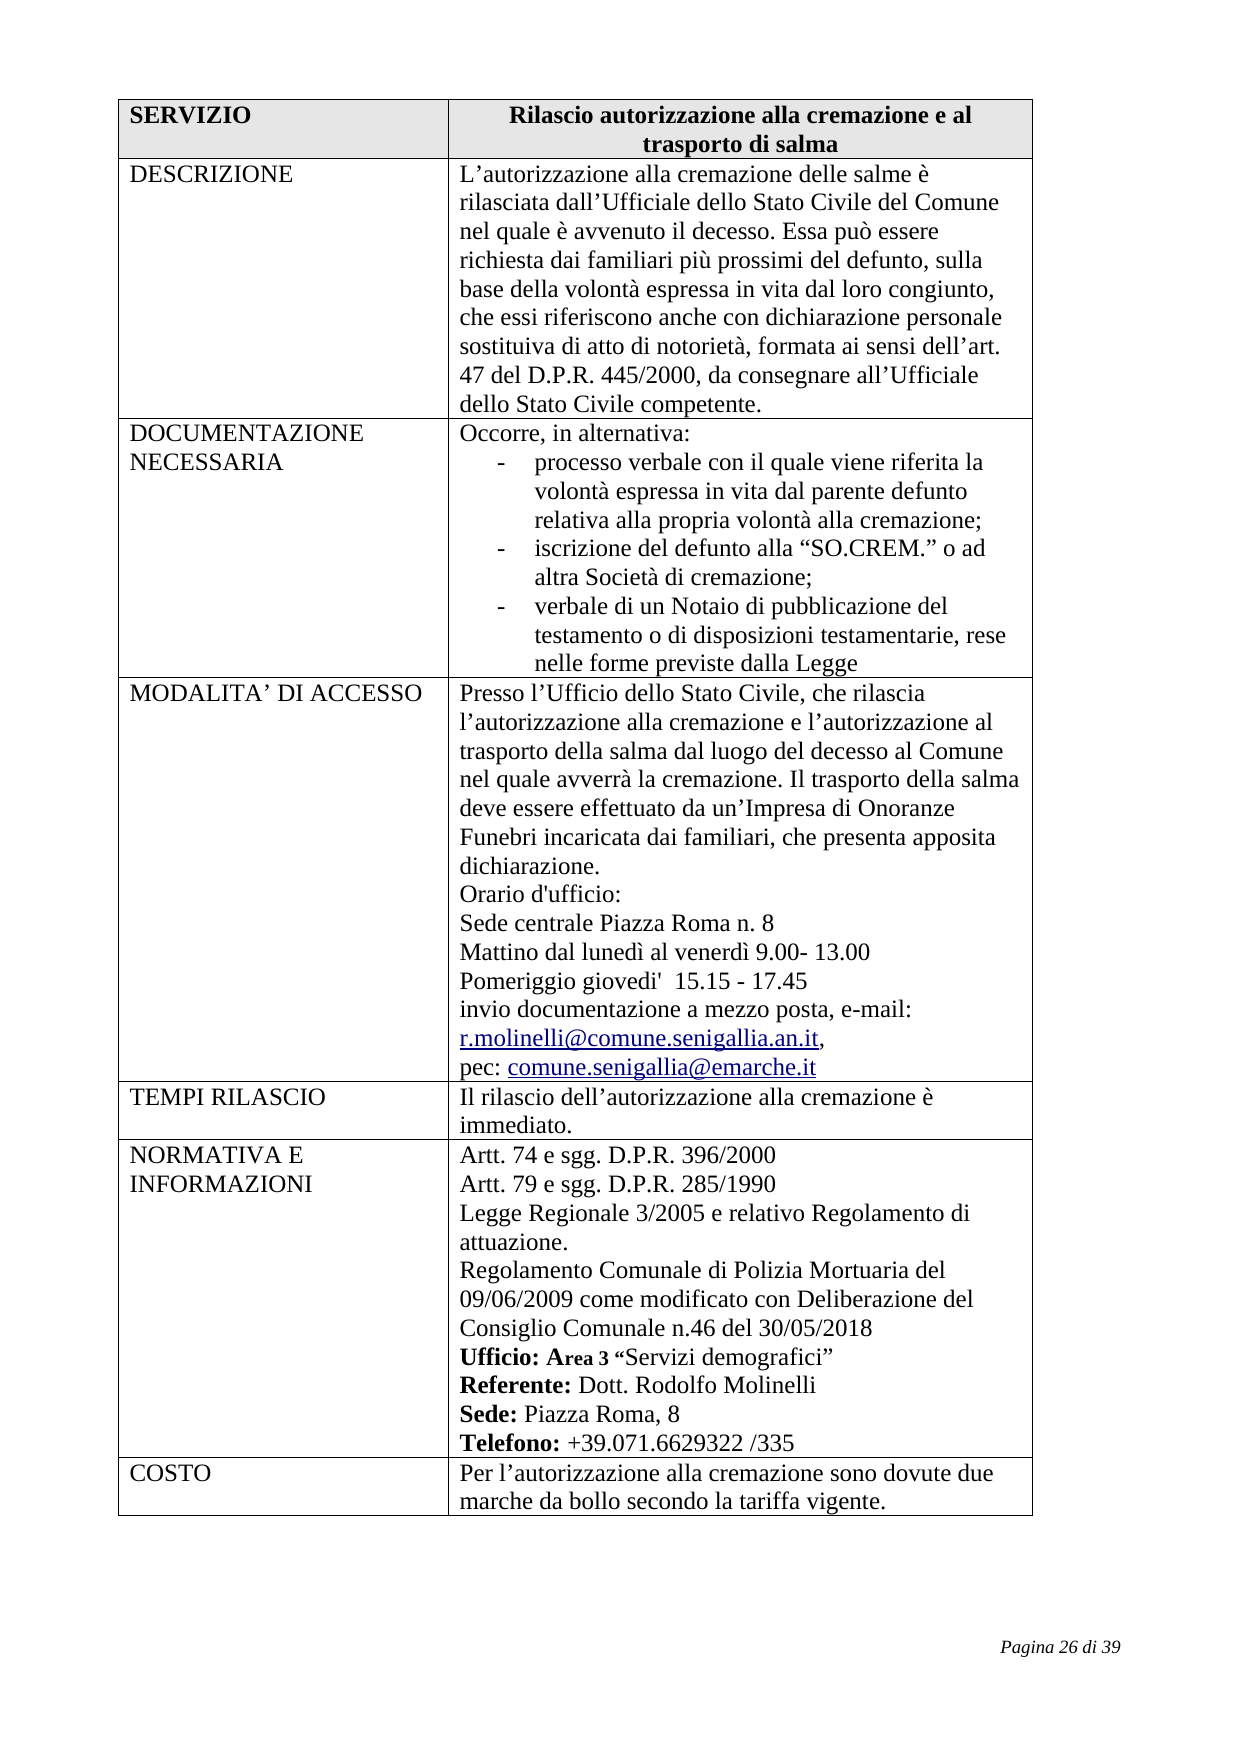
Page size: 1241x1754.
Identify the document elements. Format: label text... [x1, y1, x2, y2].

table_cell Artt. 74 e sgg. D.P.R. 396/2000 Artt. 79 e sgg. D.P.R. 285/1990 Legge Regionale 3/2005 e relativo Regolamento di attuazione. Regolamento Comunale di Polizia Mortuaria del 09/06/2009 come modificato con Deliberazione del Consiglio Comunale n.46 del 30/05/2018 Ufficio: Area 3 “Servizi demografici” Referente: Dott. Rodolfo Molinelli Sede: Piazza Roma, 8 Telefono: +39.071.6629322 /335 [449, 1140, 1032, 1457]
table_cell COSTO [119, 1458, 448, 1515]
table_header Rilascio autorizzazione alla cremazione e al trasporto di salma [449, 100, 1032, 158]
table_cell Presso l’Ufficio dello Stato Civile, che rilascia l’autorizzazione alla cremazione e l’autorizzazione al trasporto della salma dal luogo del decesso al Comune nel quale avverrà la cremazione. Il trasporto della salma deve essere effettuato da un’Impresa di Onoranze Funebri incaricata dai familiari, che presenta apposita dichiarazione. Orario d'ufficio: Sede centrale Piazza Roma n. 8 Mattino dal lunedì al venerdì 9.00- 13.00 Pomeriggio giovedi' 15.15 - 17.45 invio documentazione a mezzo posta, e-mail: r.molinelli@comune.senigallia.an.it, pec: comune.senigallia@emarche.it [449, 678, 1032, 1081]
table_cell Il rilascio dell’autorizzazione alla cremazione è immediato. [449, 1082, 1032, 1139]
table_cell DESCRIZIONE [119, 159, 448, 417]
table_cell TEMPI RILASCIO [119, 1082, 448, 1139]
table_cell L’autorizzazione alla cremazione delle salme è rilasciata dall’Ufficiale dello Stato Civile del Comune nel quale è avvenuto il decesso. Essa può essere richiesta dai familiari più prossimi del defunto, sulla base della volontà espressa in vita dal loro congiunto, che essi riferiscono anche con dichiarazione personale sostituiva di atto di notorietà, formata ai sensi dell’art. 47 del D.P.R. 445/2000, da consegnare all’Ufficiale dello Stato Civile competente. [449, 159, 1032, 417]
table_cell DOCUMENTAZIONE NECESSARIA [119, 419, 448, 677]
table_header SERVIZIO [119, 100, 448, 158]
table_cell MODALITA’ DI ACCESSO [119, 678, 448, 1081]
table_cell Per l’autorizzazione alla cremazione sono dovute due marche da bollo secondo la tariffa vigente. [449, 1458, 1032, 1515]
table_cell NORMATIVA E INFORMAZIONI [119, 1140, 448, 1457]
table_cell Occorre, in alternativa: processo verbale con il quale viene riferita la volontà espressa in vita dal parente defunto relativa alla propria volontà alla cremazione; iscrizione del defunto alla “SO.CREM.” o ad altra Società di cremazione; verbale di un Notaio di pubblicazione del testamento o di disposizioni testamentarie, rese nelle forme previste dalla Legge [449, 419, 1032, 677]
